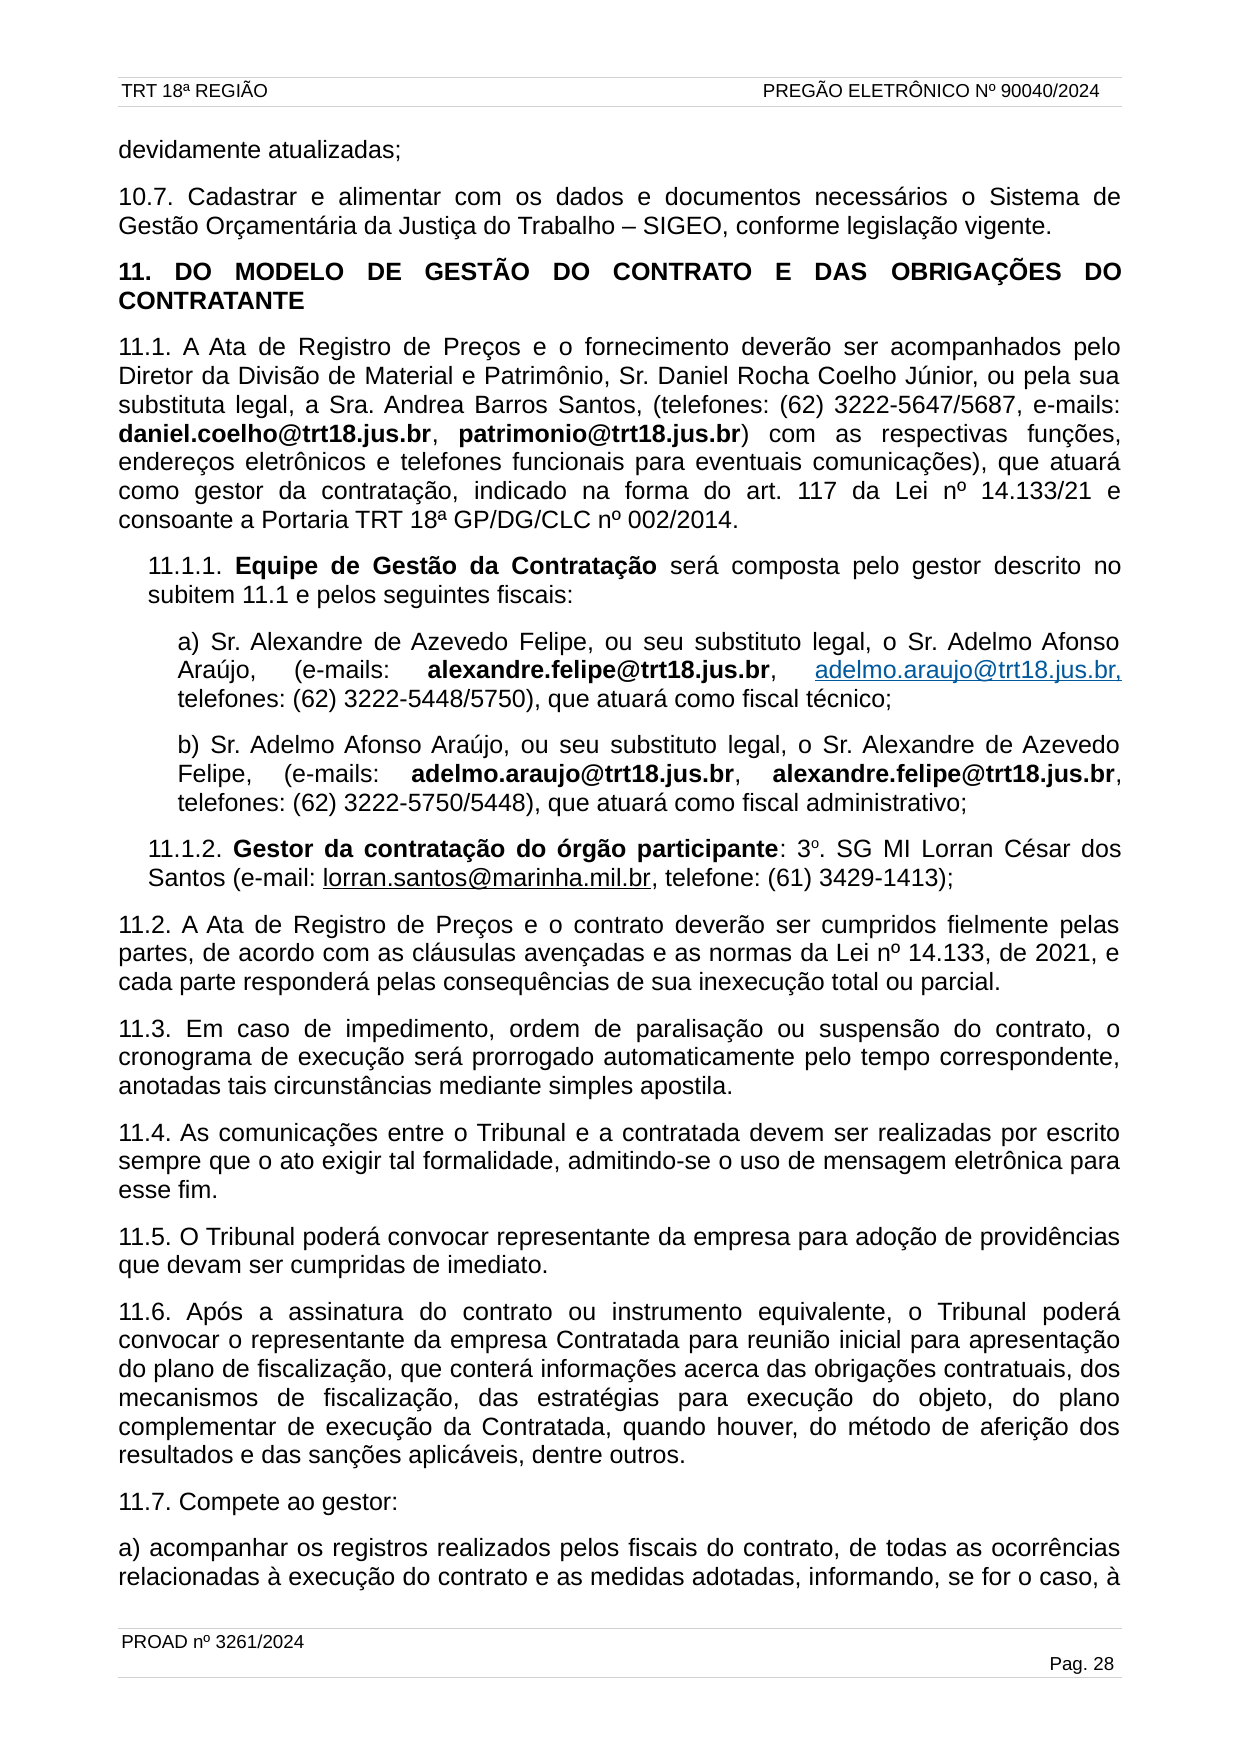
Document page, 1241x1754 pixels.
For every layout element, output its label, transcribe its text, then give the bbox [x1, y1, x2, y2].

text 11.1. A Ata de Registro de Preços e o fornecimento deverão ser acompanhados pelo Diretor da Divisão de Material e Patrimônio, Sr. Daniel Rocha Coelho Júnior, ou pela sua substituta legal, a Sra. Andrea Barros Santos, (telefones: (62) 3222-5647/5687, e-mails: daniel.coelho@trt18.jus.br, patrimonio@trt18.jus.br) com as respectivas funções, endereços eletrônicos e telefones funcionais para eventuais comunicações), que atuará como gestor da contratação, indicado na forma do art. 117 da Lei nº 14.133/21 e consoante a Portaria TRT 18ª GP/DG/CLC nº 002/2014. [118, 332, 1122, 534]
text 11. DO MODELO DE GESTÃO DO CONTRATO E DAS OBRIGAÇÕES DO CONTRATANTE [118, 257, 1122, 315]
list a) acompanhar os registros realizados pelos fiscais do contrato, de todas as ocorrências relacionadas à execução do contrato e as medidas adotadas, informando, se for o caso, à [118, 1533, 1122, 1591]
text 11.1.2. Gestor da contratação do órgão participante: 3o. SG MI Lorran César dos Santos (e-mail: lorran.santos@marinha.mil.br, telefone: (61) 3429-1413); [148, 834, 1122, 892]
text 10.7. Cadastrar e alimentar com os dados e documentos necessários o Sistema de Gestão Orçamentária da Justiça do Trabalho – SIGEO, conforme legislação vigente. [118, 182, 1122, 239]
list 11.6. Após a assinatura do contrato ou instrumento equivalente, o Tribunal poderá convocar o representante da empresa Contratada para reunião inicial para apresentação do plano de fiscalização, que conterá informações acerca das obrigações contratuais, dos mecanismos de fiscalização, das estratégias para execução do objeto, do plano complementar de execução da Contratada, quando houver, do método de aferição dos resultados e das sanções aplicáveis, dentre outros. [118, 1297, 1122, 1469]
list 11.2. A Ata de Registro de Preços e o contrato deverão ser cumpridos fielmente pelas partes, de acordo com as cláusulas avençadas e as normas da Lei nº 14.133, de 2021, e cada parte responderá pelas consequências de sua inexecução total ou parcial. [118, 910, 1122, 996]
text b) Sr. Adelmo Afonso Araújo, ou seu substituto legal, o Sr. Alexandre de Azevedo Felipe, (e-mails: adelmo.araujo@trt18.jus.br, alexandre.felipe@trt18.jus.br, telefones: (62) 3222-5750/5448), que atuará como fiscal administrativo; [177, 731, 1122, 817]
list 11.3. Em caso de impedimento, ordem de paralisação ou suspensão do contrato, o cronograma de execução será prorrogado automaticamente pelo tempo correspondente, anotadas tais circunstâncias mediante simples apostila. [118, 1014, 1122, 1100]
text devidamente atualizadas; [118, 136, 1122, 164]
text a) Sr. Alexandre de Azevedo Felipe, ou seu substituto legal, o Sr. Adelmo Afonso Araújo, (e-mails: alexandre.felipe@trt18.jus.br, adelmo.araujo@trt18.jus.br, telefones: (62) 3222-5448/5750), que atuará como fiscal técnico; [177, 627, 1122, 713]
list 11.7. Compete ao gestor: [118, 1487, 1122, 1516]
list 11.5. O Tribunal poderá convocar representante da empresa para adoção de providências que devam ser cumpridas de imediato. [118, 1222, 1122, 1279]
list 11.4. As comunicações entre o Tribunal e a contratada devem ser realizadas por escrito sempre que o ato exigir tal formalidade, admitindo-se o uso de mensagem eletrônica para esse fim. [118, 1118, 1122, 1204]
text 11.1.1. Equipe de Gestão da Contratação será composta pelo gestor descrito no subitem 11.1 e pelos seguintes fiscais: [148, 551, 1122, 609]
